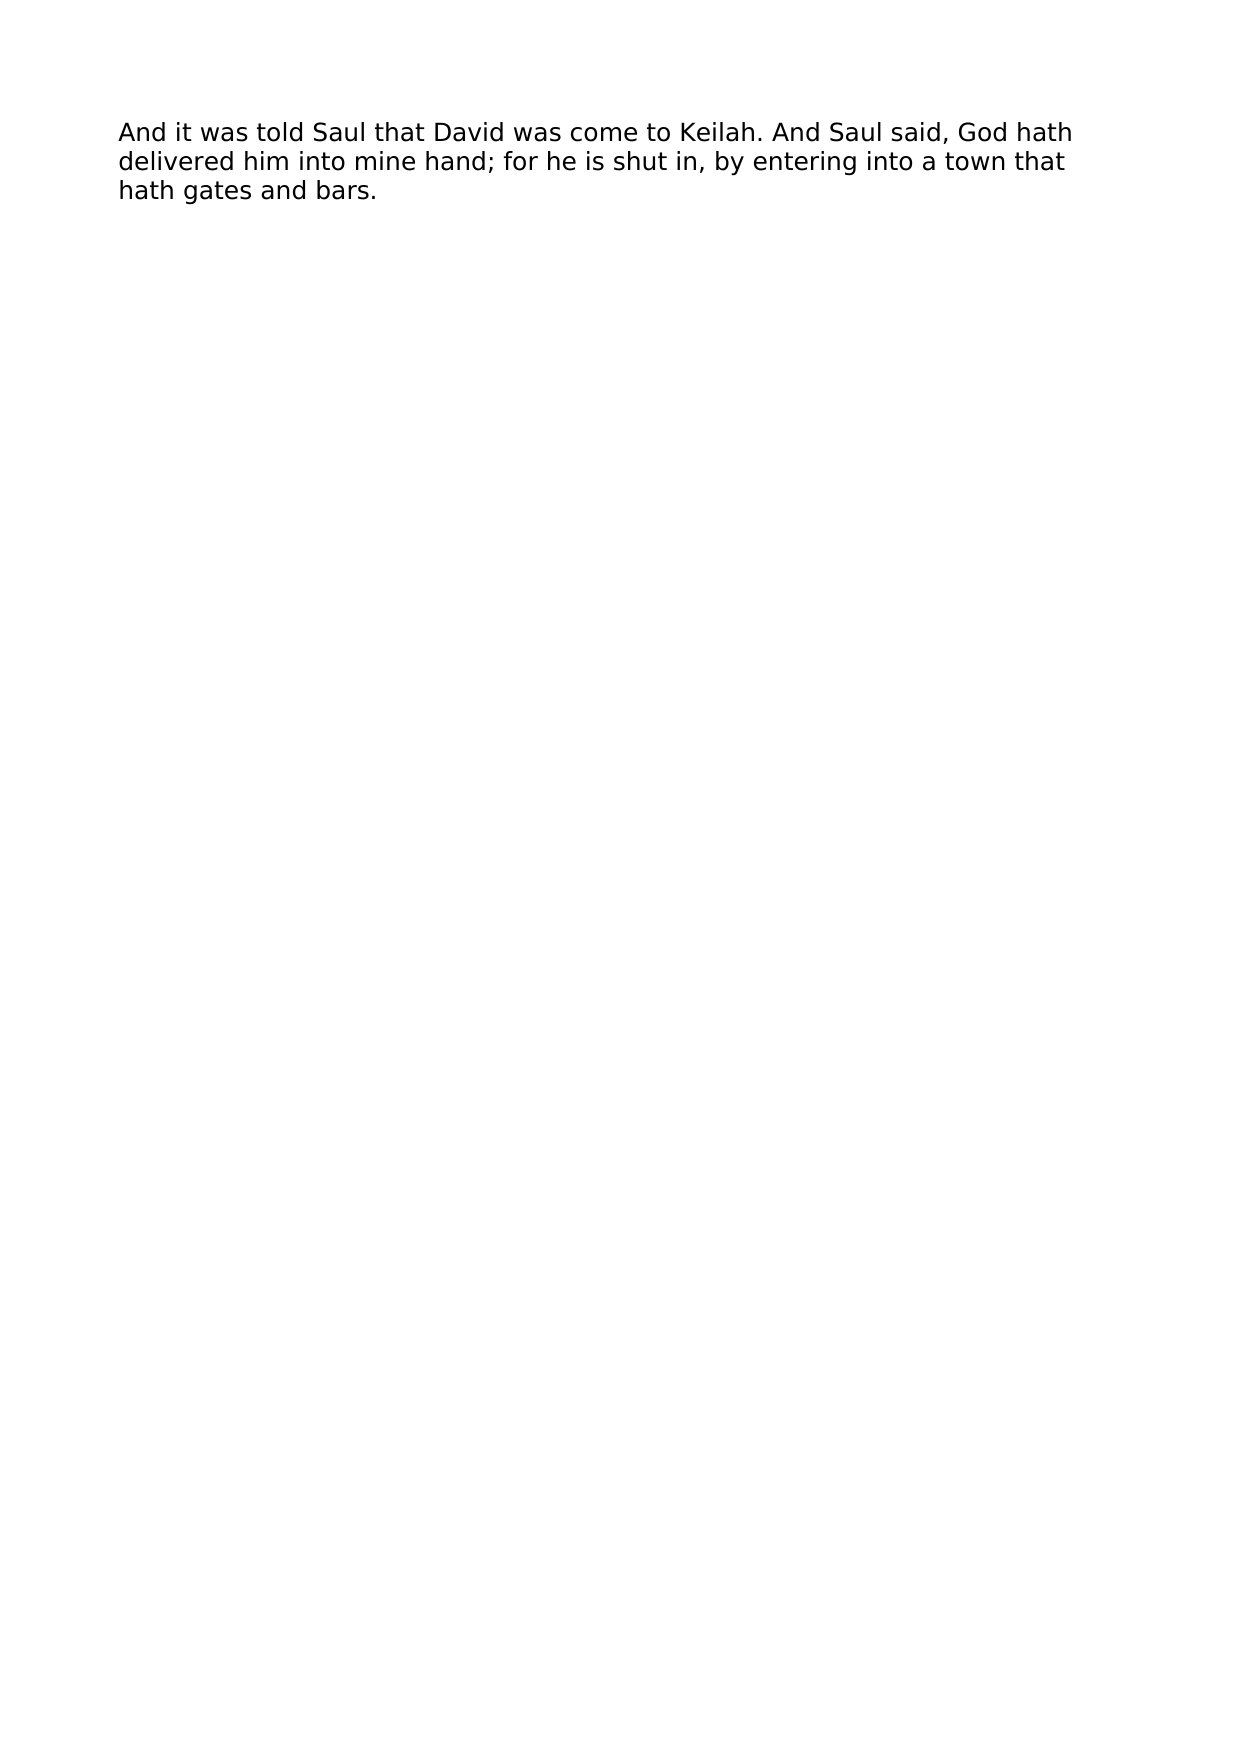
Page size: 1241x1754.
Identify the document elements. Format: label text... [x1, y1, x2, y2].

text And it was told Saul that David was come to Keilah. And Saul said, God hath delivered him into mine hand; for he is shut in, by entering into a town that hath gates and bars. [118, 118, 1122, 206]
